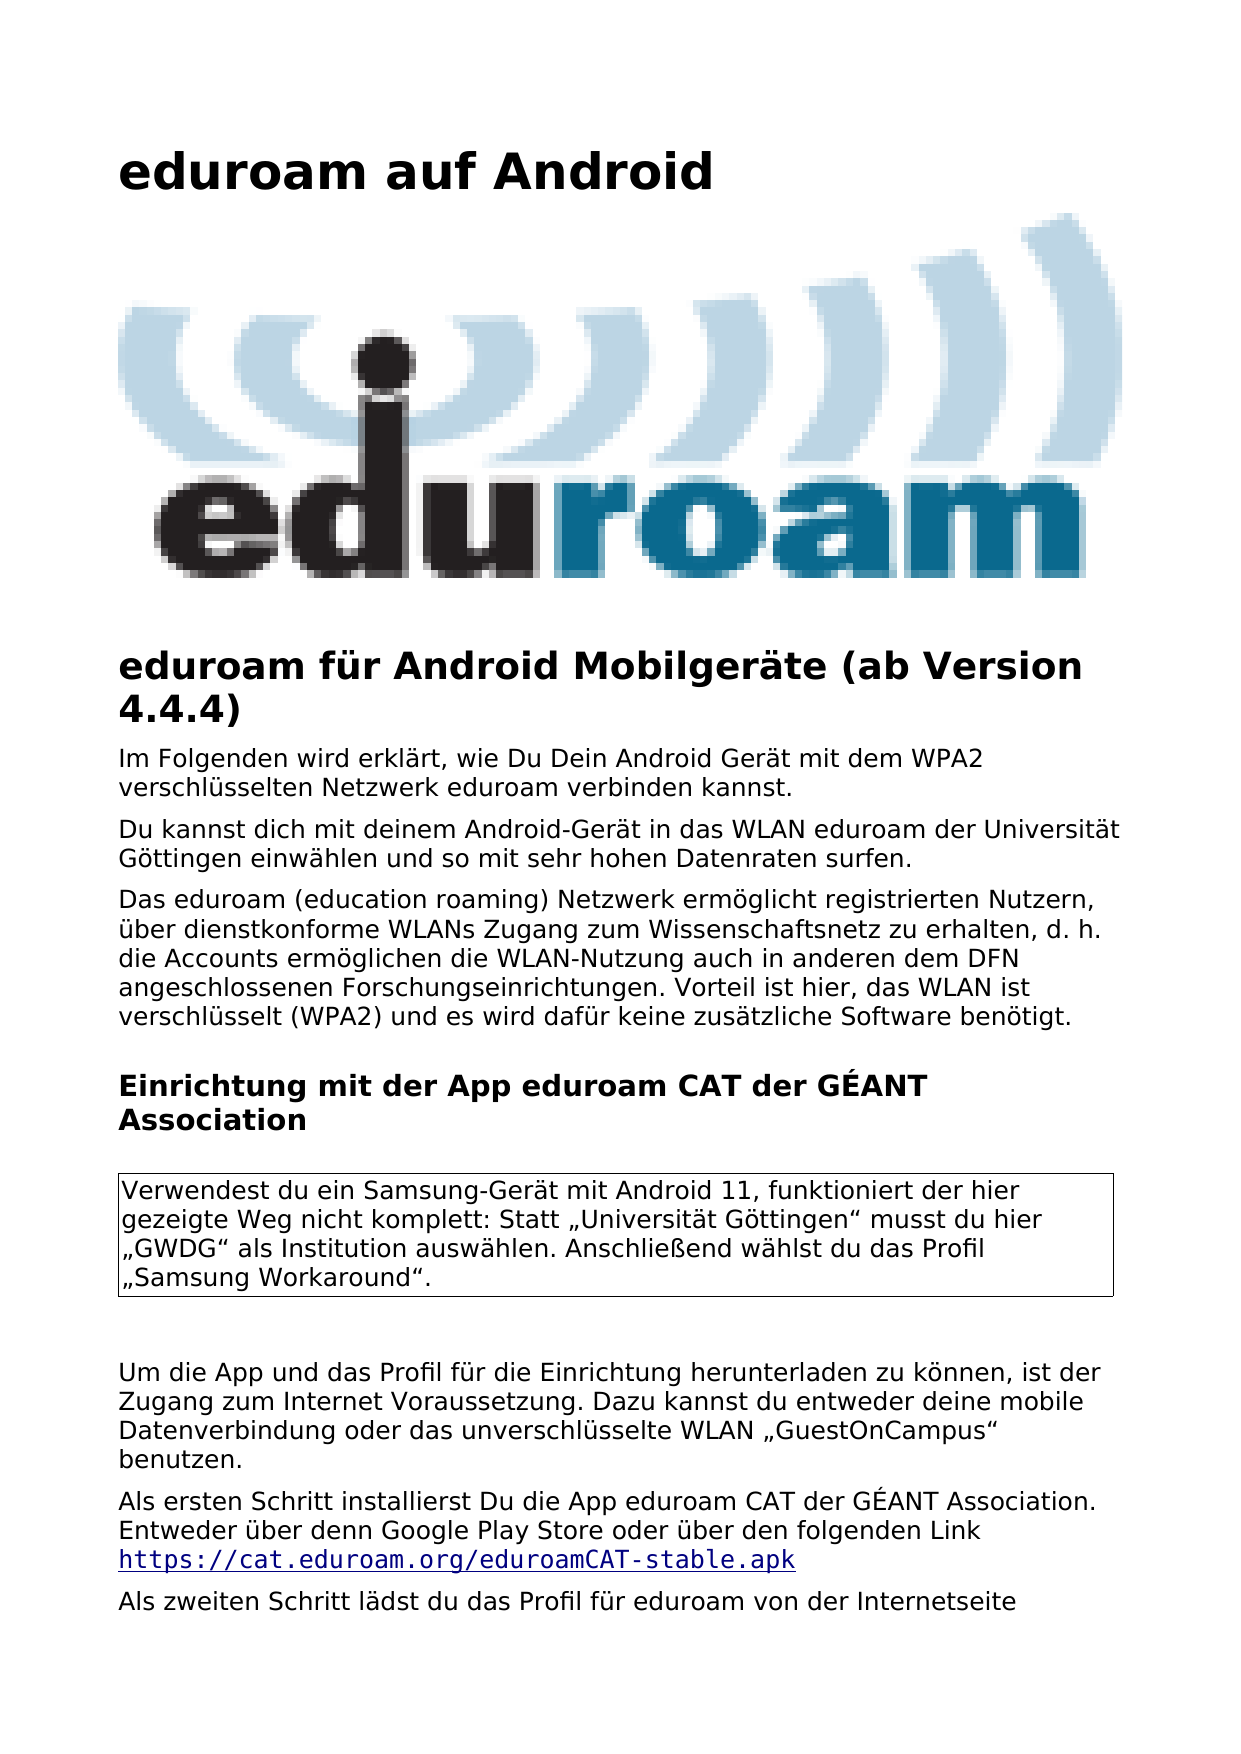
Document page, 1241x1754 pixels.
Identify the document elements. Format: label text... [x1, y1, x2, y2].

subtitle eduroam auf Android [118, 143, 1122, 201]
table_header Verwendest du ein Samsung-Gerät mit Android 11, funktioniert der hier gezeigte Weg nicht komplett: Statt „Universität Göttingen“ musst du hier „GWDG“ als Institution auswählen. Anschließend wählst du das Profil „Samsung Workaround“. [119, 1174, 1113, 1296]
text Du kannst dich mit deinem Android-Gerät in das WLAN eduroam der Universität Göttingen einwählen und so mit sehr hohen Datenraten surfen. [118, 815, 1122, 873]
text Im Folgenden wird erklärt, wie Du Dein Android Gerät mit dem WPA2 verschlüsselten Netzwerk eduroam verbinden kannst. [118, 744, 1122, 802]
subtitle Einrichtung mit der App eduroam CAT der GÉANT Association [118, 1069, 1122, 1137]
subtitle eduroam für Android Mobilgeräte (ab Version 4.4.4) [118, 644, 1122, 732]
text Das eduroam (education roaming) Netzwerk ermöglicht registrierten Nutzern, über dienstkonforme WLANs Zugang zum Wissenschaftsnetz zu erhalten, d. h. die Accounts ermöglichen die WLAN-Nutzung auch in anderen dem DFN angeschlossenen Forschungseinrichtungen. Vorteil ist hier, das WLAN ist verschlüsselt (WPA2) und es wird dafür keine zusätzliche Software benötigt. [118, 886, 1122, 1032]
text Um die App und das Profil für die Einrichtung herunterladen zu können, ist der Zugang zum Internet Voraussetzung. Dazu kannst du entweder deine mobile Datenverbindung oder das unverschlüsselte WLAN „GuestOnCampus“ benutzen. [118, 1358, 1122, 1475]
text Als zweiten Schritt lädst du das Profil für eduroam von der Internetseite [118, 1587, 1122, 1617]
text Als ersten Schritt installierst Du die App eduroam CAT der GÉANT Association. Entweder über denn Google Play Store oder über den folgenden Link https://cat.eduroam.org/eduroamCAT-stable.apk [118, 1487, 1122, 1575]
picture [118, 213, 1123, 578]
